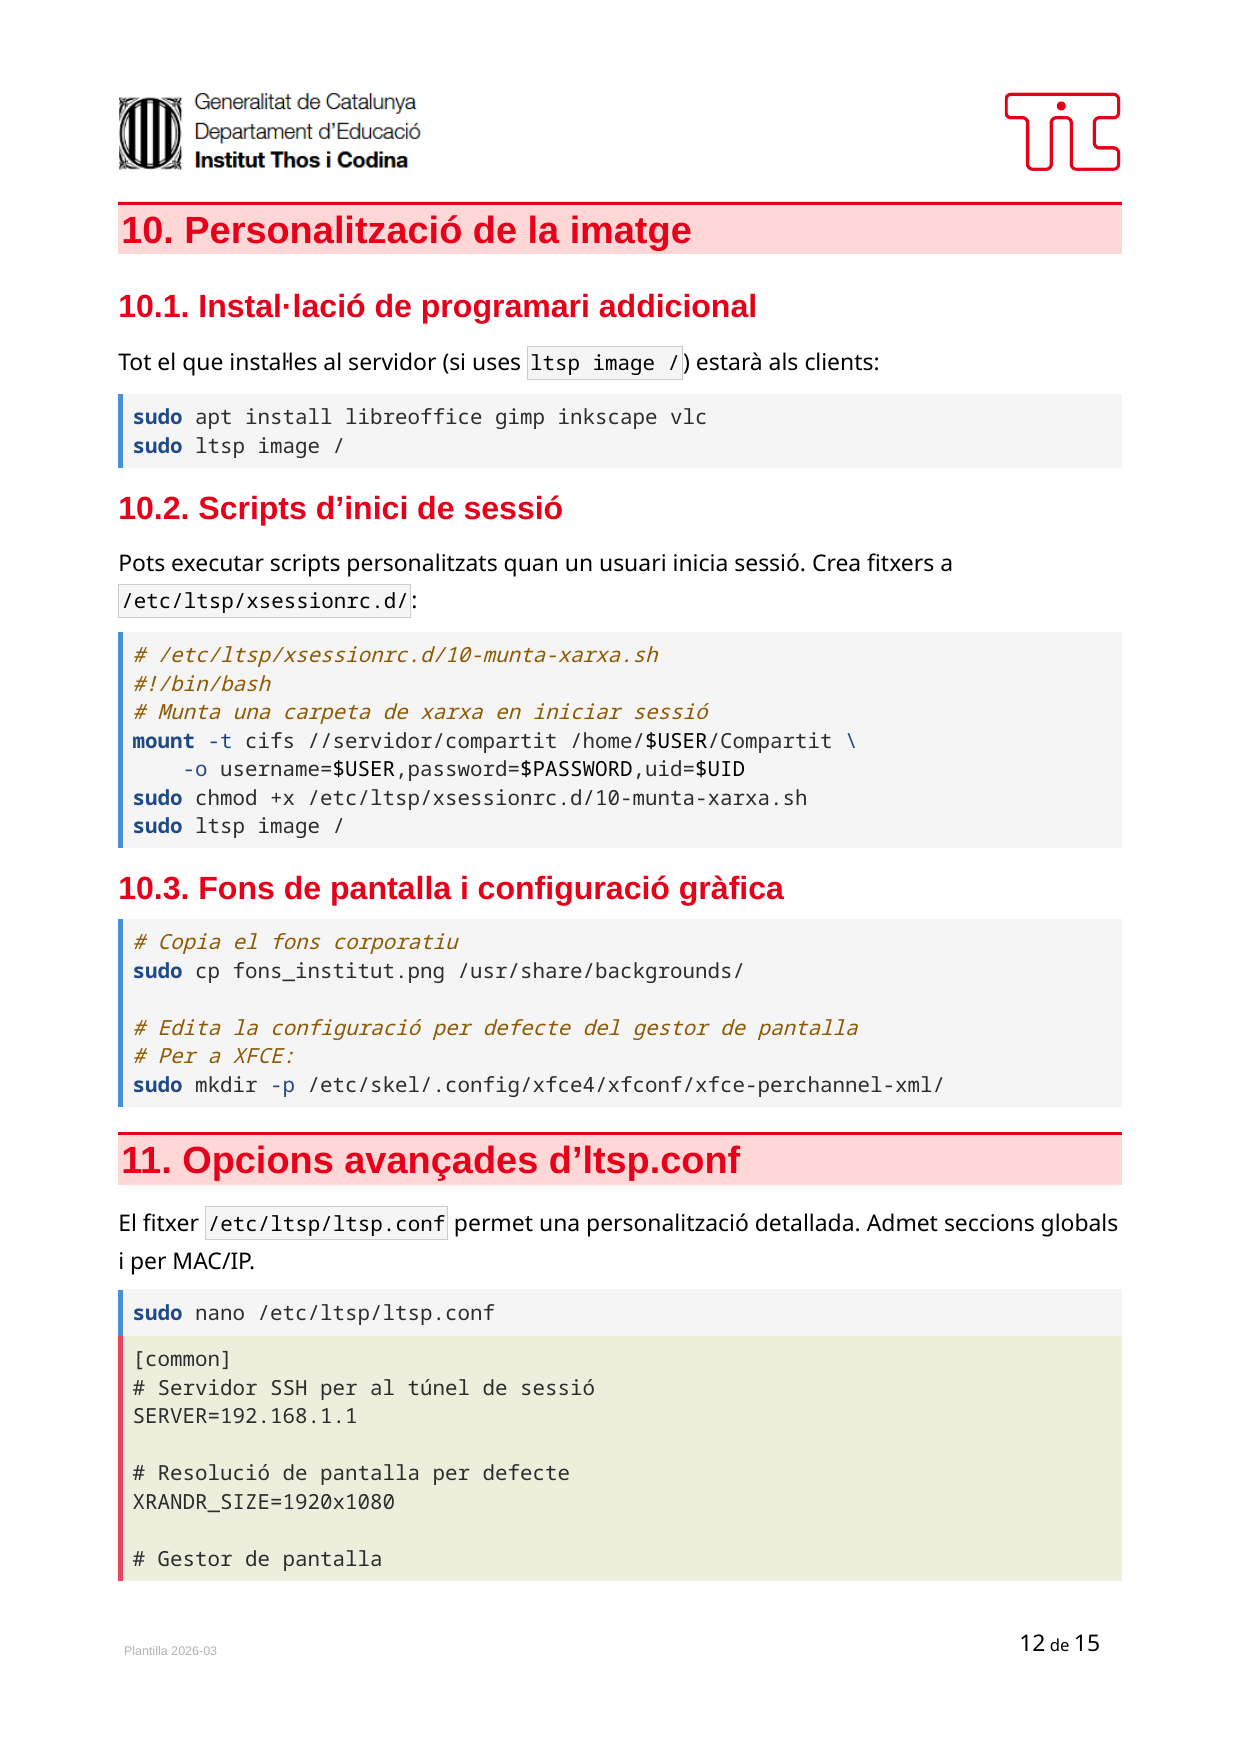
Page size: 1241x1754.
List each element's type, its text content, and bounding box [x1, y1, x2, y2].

text sudo apt install libreoffice gimp inkscape vlc [123, 394, 1122, 431]
text mount -t cifs //servidor/compartit /home/$USER/Compartit \ [123, 726, 1122, 754]
subtitle 10.3. Fons de pantalla i configuració gràfica [118, 869, 1122, 906]
text # Servidor SSH per al túnel de sessió [123, 1373, 1122, 1401]
text # Copia el fons corporatiu [123, 919, 1122, 956]
text # /etc/ltsp/xsessionrc.d/10-munta-xarxa.sh [123, 632, 1122, 669]
text #!/bin/bash [123, 669, 1122, 697]
text sudo mkdir -p /etc/skel/.config/xfce4/xfconf/xfce-perchannel-xml/ [123, 1070, 1122, 1107]
text sudo ltsp image / [123, 811, 1122, 848]
text SERVER=192.168.1.1 [123, 1401, 1122, 1430]
subtitle 10.1. Instal·lació de programari addicional [118, 287, 1122, 324]
subtitle 10.2. Scripts d’inici de sessió [118, 489, 1122, 526]
text sudo chmod +x /etc/ltsp/xsessionrc.d/10-munta-xarxa.sh [123, 783, 1122, 811]
text # Munta una carpeta de xarxa en iniciar sessió [123, 697, 1122, 726]
text sudo nano /etc/ltsp/ltsp.conf [118, 1289, 1122, 1336]
text # Edita la configuració per defecte del gestor de pantalla [123, 1013, 1122, 1041]
text # Gestor de pantalla [123, 1544, 1122, 1581]
text Pots executar scripts personalitzats quan un usuari inicia sessió. Crea fitxers a /etc/ltsp/xsessionrc.d/: [118, 547, 1122, 618]
picture [118, 92, 422, 171]
text # Per a XFCE: [123, 1041, 1122, 1070]
text Tot el que instal·les al servidor (si uses ltsp image /) estarà als clients: [118, 346, 527, 380]
text El fitxer /etc/ltsp/ltsp.conf permet una personalització detallada. Admet seccions globals i per MAC/IP. [118, 1206, 1122, 1276]
text XRANDR_SIZE=1920x1080 [123, 1487, 1122, 1515]
text sudo ltsp image / [123, 431, 1122, 468]
text Tot el que instal·les al servidor (si uses ltsp image /) estarà als clients: [683, 346, 1122, 380]
text sudo cp fons_institut.png /usr/share/backgrounds/ [123, 956, 1122, 984]
picture [1004, 92, 1123, 171]
subtitle 11. Opcions avançades d’ltsp.conf [118, 1135, 1122, 1185]
text -o username=$USER,password=$PASSWORD,uid=$UID [123, 754, 1122, 783]
text [common] [123, 1336, 1122, 1373]
text # Resolució de pantalla per defecte [123, 1458, 1122, 1487]
subtitle 10. Personalització de la imatge [118, 205, 1122, 254]
